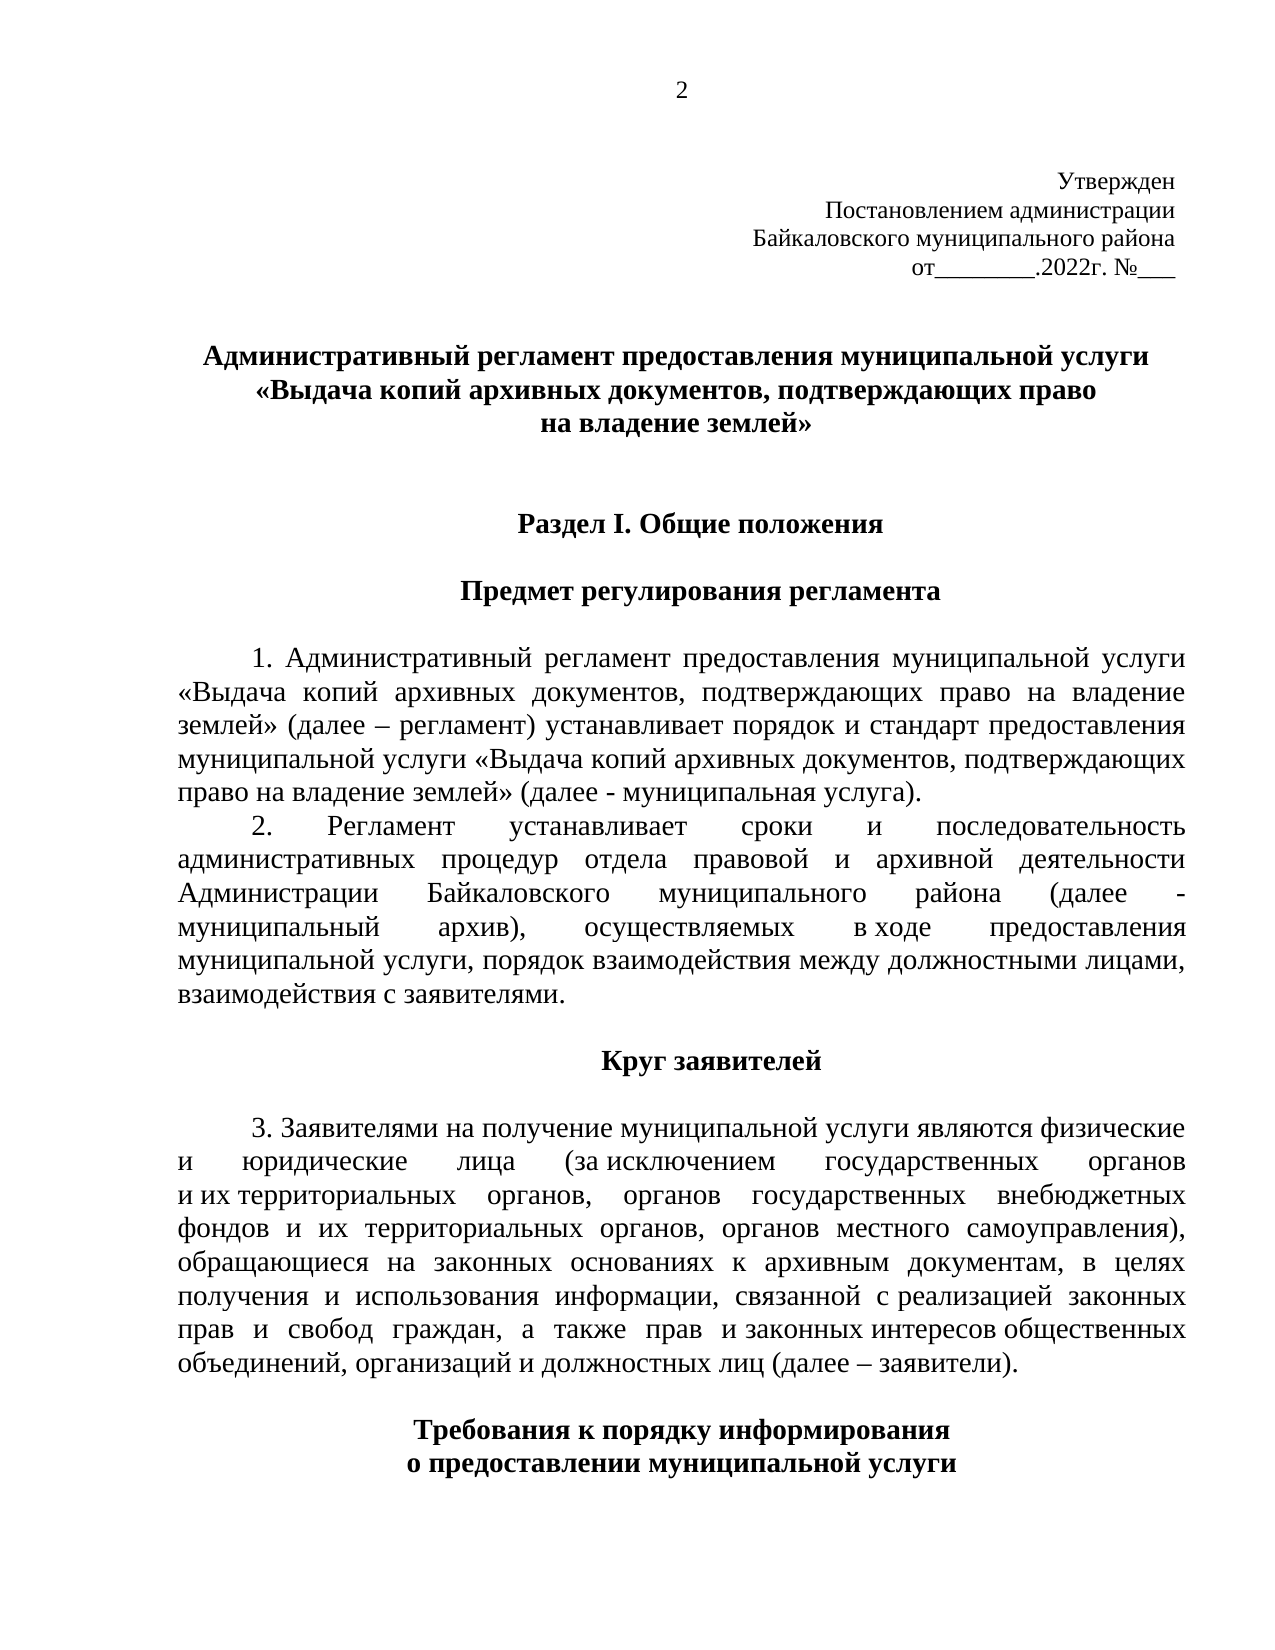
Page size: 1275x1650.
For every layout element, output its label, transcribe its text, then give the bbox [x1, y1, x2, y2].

text 2. Регламент устанавливает сроки и последовательность административных процедур отдела правовой и архивной деятельности Администрации Байкаловского муниципального района (далее - муниципальный архив), осуществляемых в ходе предоставления муниципальной услуги, порядок взаимодействия между должностными лицами, взаимодействия с заявителями. [177, 808, 1186, 1009]
text Предмет регулирования регламента [215, 573, 1186, 607]
text Круг заявителей [177, 1043, 1186, 1076]
text Раздел I. Общие положения [215, 506, 1186, 540]
text Утвержден [177, 166, 1175, 195]
text Требования к порядку информирования [177, 1412, 1186, 1445]
text от________.2022г. №___ [177, 252, 1175, 281]
text о предоставлении муниципальной услуги [177, 1445, 1186, 1479]
text 1. Административный регламент предоставления муниципальной услуги «Выдача копий архивных документов, подтверждающих право на владение землей» (далее – регламент) устанавливает порядок и стандарт предоставления муниципальной услуги «Выдача копий архивных документов, подтверждающих право на владение землей» (далее ‑ муниципальная услуга). [177, 640, 1186, 808]
text Байкаловского муниципального района [177, 223, 1175, 252]
text Постановлением администрации [177, 195, 1175, 223]
text 3. Заявителями на получение муниципальной услуги являются физические и юридические лица (за исключением государственных органов и их территориальных органов, органов государственных внебюджетных фондов и их территориальных органов, органов местного самоуправления), обращающиеся на законных основаниях к архивным документам, в целях получения и использования информации, связанной с реализацией законных прав и свобод граждан, а также прав и законных интересов общественных объединений, организаций и должностных лиц (далее – заявители). [177, 1110, 1186, 1378]
text Административный регламент предоставления муниципальной услуги «Выдача копий архивных документов, подтверждающих право на владение землей» [177, 338, 1175, 439]
